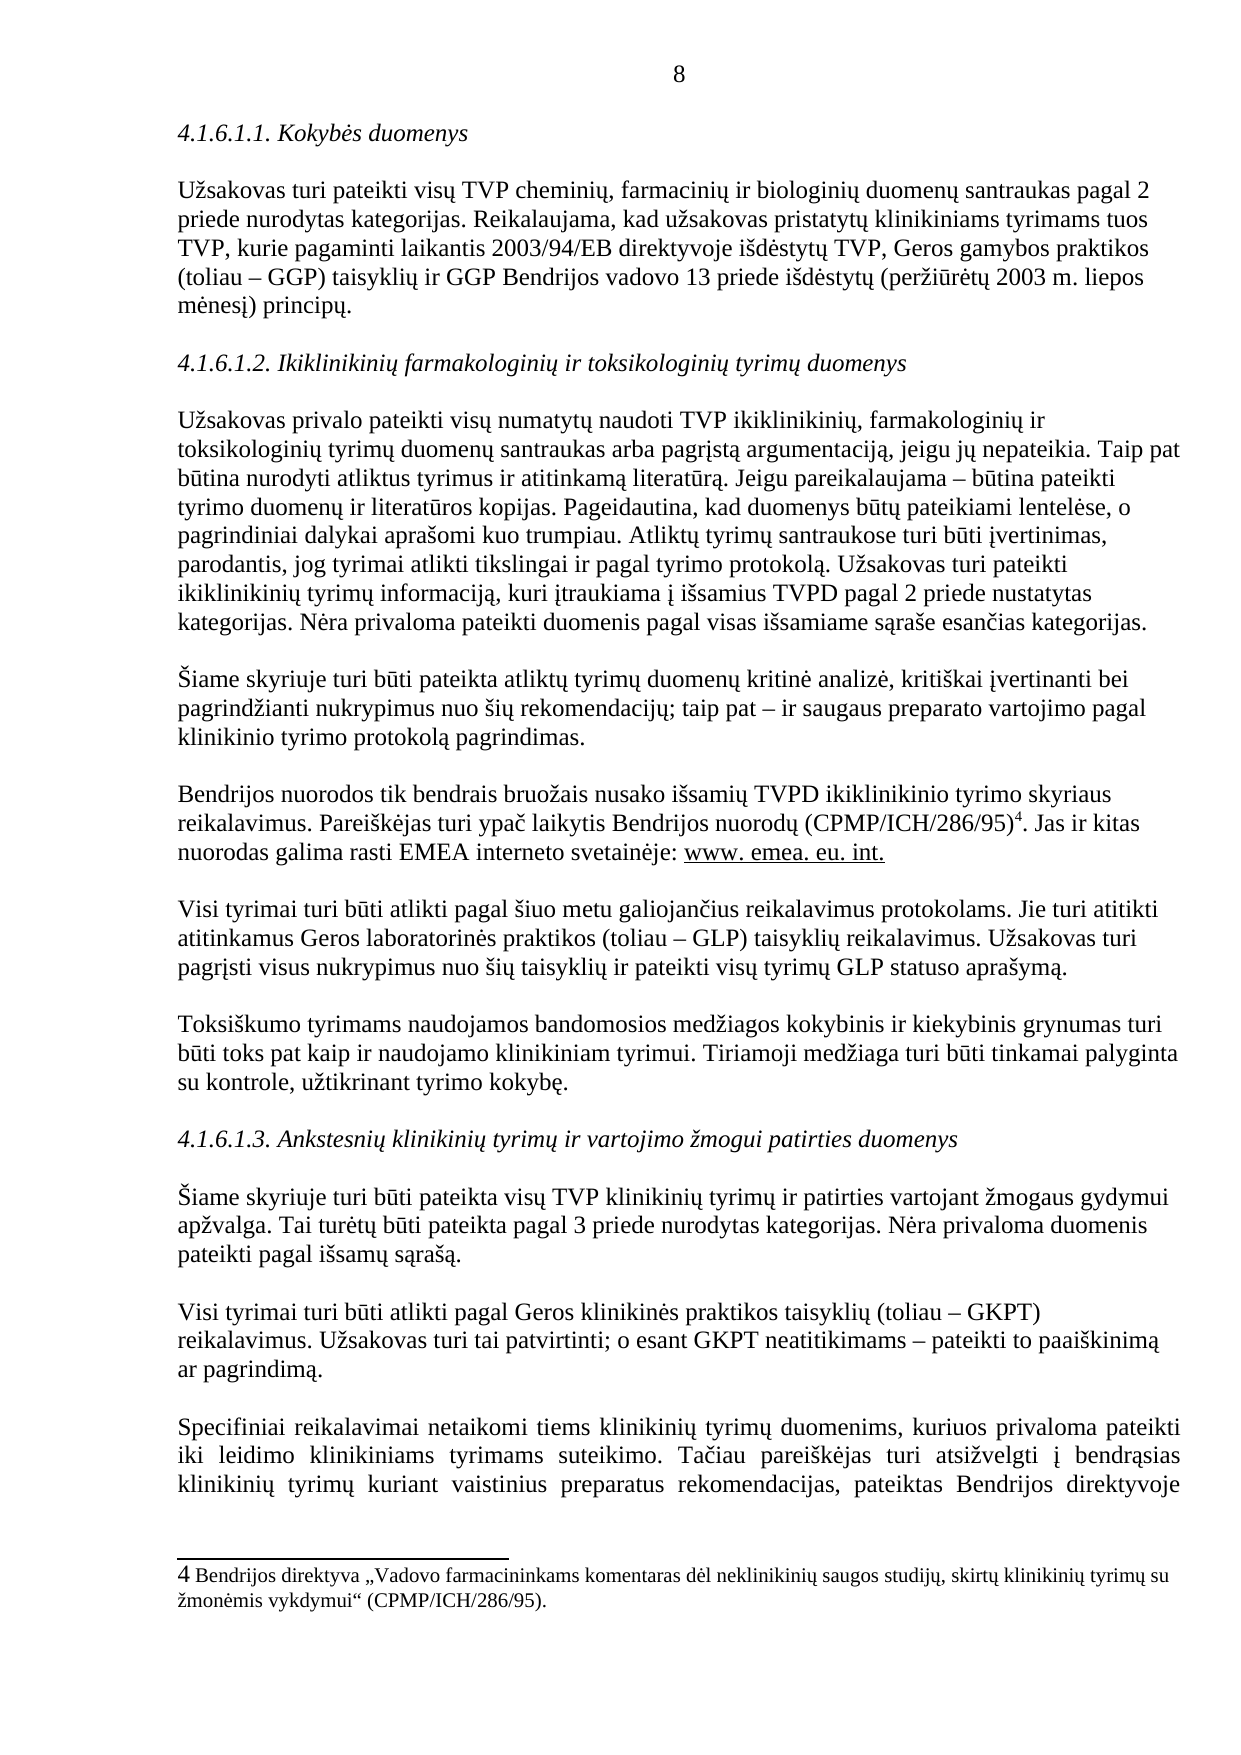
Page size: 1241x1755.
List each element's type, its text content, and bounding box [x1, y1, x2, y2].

text Visi tyrimai turi būti atlikti pagal Geros klinikinės praktikos taisyklių (toliau – GKPT) reikalavimus. Užsakovas turi tai patvirtinti; o esant GKPT neatitikimams – pateikti to paaiškinimą ar pagrindimą. [177, 1297, 1181, 1383]
text Užsakovas turi pateikti visų TVP cheminių, farmacinių ir biologinių duomenų santraukas pagal 2 priede nurodytas kategorijas. Reikalaujama, kad užsakovas pristatytų klinikiniams tyrimams tuos TVP, kurie pagaminti laikantis 2003/94/EB direktyvoje išdėstytų TVP, Geros gamybos praktikos (toliau – GGP) taisyklių ir GGP Bendrijos vadovo 13 priede išdėstytų (peržiūrėtų 2003 m. liepos mėnesį) principų. [177, 176, 1181, 319]
text Bendrijos direktyva „Vadovo farmacininkams komentaras dėl neklinikinių saugos studijų, skirtų klinikinių tyrimų su žmonėmis vykdymui“ (CPMP/ICH/286/95). [177, 1559, 1181, 1612]
text 4.1.6.1.3. Ankstesnių klinikinių tyrimų ir vartojimo žmogui patirties duomenys [177, 1124, 1181, 1153]
text Specifiniai reikalavimai netaikomi tiems klinikinių tyrimų duomenims, kuriuos privaloma pateikti iki leidimo klinikiniams tyrimams suteikimo. Tačiau pareiškėjas turi atsižvelgti į bendrąsias klinikinių tyrimų kuriant vaistinius preparatus rekomendacijas, pateiktas Bendrijos direktyvoje [177, 1412, 1181, 1527]
text Šiame skyriuje turi būti pateikta atliktų tyrimų duomenų kritinė analizė, kritiškai įvertinanti bei pagrindžianti nukrypimus nuo šių rekomendacijų; taip pat – ir saugaus preparato vartojimo pagal klinikinio tyrimo protokolą pagrindimas. [177, 664, 1181, 751]
text 4.1.6.1.1. Kokybės duomenys [177, 118, 1181, 147]
text Šiame skyriuje turi būti pateikta visų TVP klinikinių tyrimų ir patirties vartojant žmogaus gydymui apžvalga. Tai turėtų būti pateikta pagal 3 priede nurodytas kategorijas. Nėra privaloma duomenis pateikti pagal išsamų sąrašą. [177, 1182, 1181, 1268]
text Bendrijos nuorodos tik bendrais bruožais nusako išsamių TVPD ikiklinikinio tyrimo skyriaus reikalavimus. Pareiškėjas turi ypač laikytis Bendrijos nuorodų (CPMP/ICH/286/95). Jas ir kitas nuorodas galima rasti EMEA interneto svetainėje: www. emea. eu. int. [177, 779, 1181, 866]
text Užsakovas privalo pateikti visų numatytų naudoti TVP ikiklinikinių, farmakologinių ir toksikologinių tyrimų duomenų santraukas arba pagrįstą argumentaciją, jeigu jų nepateikia. Taip pat būtina nurodyti atliktus tyrimus ir atitinkamą literatūrą. Jeigu pareikalaujama – būtina pateikti tyrimo duomenų ir literatūros kopijas. Pageidautina, kad duomenys būtų pateikiami lentelėse, o pagrindiniai dalykai aprašomi kuo trumpiau. Atliktų tyrimų santraukose turi būti įvertinimas, parodantis, jog tyrimai atlikti tikslingai ir pagal tyrimo protokolą. Užsakovas turi pateikti ikiklinikinių tyrimų informaciją, kuri įtraukiama į išsamius TVPD pagal 2 priede nustatytas kategorijas. Nėra privaloma pateikti duomenis pagal visas išsamiame sąraše esančias kategorijas. [177, 406, 1181, 636]
text Visi tyrimai turi būti atlikti pagal šiuo metu galiojančius reikalavimus protokolams. Jie turi atitikti atitinkamus Geros laboratorinės praktikos (toliau – GLP) taisyklių reikalavimus. Užsakovas turi pagrįsti visus nukrypimus nuo šių taisyklių ir pateikti visų tyrimų GLP statuso aprašymą. [177, 894, 1181, 981]
text Toksiškumo tyrimams naudojamos bandomosios medžiagos kokybinis ir kiekybinis grynumas turi būti toks pat kaip ir naudojamo klinikiniam tyrimui. Tiriamoji medžiaga turi būti tinkamai palyginta su kontrole, užtikrinant tyrimo kokybę. [177, 1009, 1181, 1096]
text 4.1.6.1.2. Ikiklinikinių farmakologinių ir toksikologinių tyrimų duomenys [177, 348, 1181, 377]
